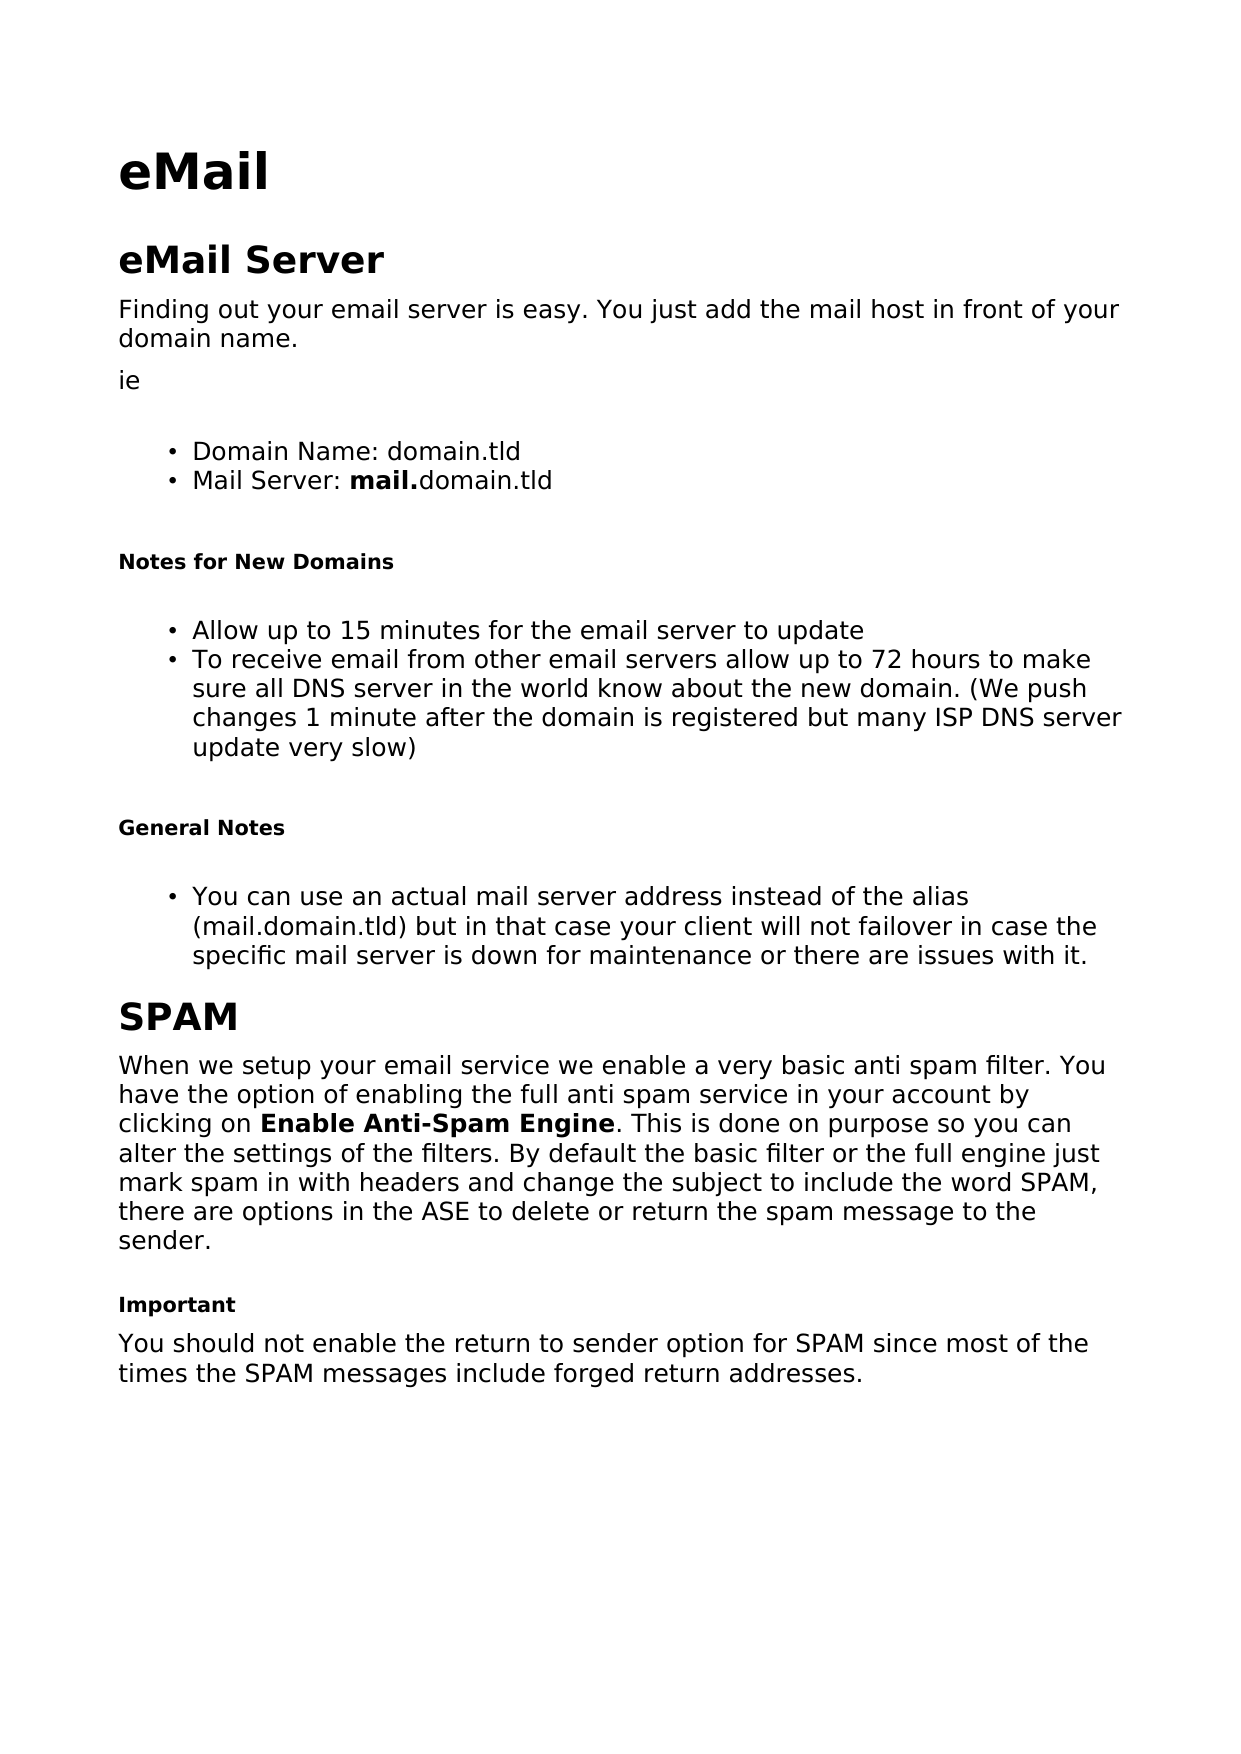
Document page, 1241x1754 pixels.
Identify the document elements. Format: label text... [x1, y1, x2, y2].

subtitle SPAM [118, 995, 1122, 1039]
list Mail Server: mail.domain.tld [177, 466, 1122, 495]
subtitle eMail Server [118, 239, 1122, 282]
list Allow up to 15 minutes for the email server to update [177, 616, 1122, 645]
text Finding out your email server is easy. You just add the mail host in front of your domain name. [118, 295, 1122, 353]
list You can use an actual mail server address instead of the alias (mail.domain.tld) but in that case your client will not failover in case the specific mail server is down for maintenance or there are issues with it. [177, 883, 1122, 970]
subtitle General Notes [118, 816, 1122, 841]
text ie [118, 366, 1122, 395]
subtitle eMail [118, 143, 1122, 201]
text When we setup your email service we enable a very basic anti spam filter. You have the option of enabling the full anti spam service in your account by clicking on Enable Anti-Spam Engine. This is done on purpose so you can alter the settings of the filters. By default the basic filter or the full engine just mark spam in with headers and change the subject to include the word SPAM, there are options in the ASE to delete or return the spam message to the sender. [118, 1051, 1122, 1255]
text You should not enable the return to sender option for SPAM since most of the times the SPAM messages include forged return addresses. [118, 1330, 1122, 1388]
list Domain Name: domain.tld [177, 437, 1122, 466]
list To receive email from other email servers allow up to 72 hours to make sure all DNS server in the world know about the new domain. (We push changes 1 minute after the domain is registered but many ISP DNS server update very slow) [177, 645, 1122, 762]
subtitle Notes for New Domains [118, 550, 1122, 574]
subtitle Important [118, 1293, 1122, 1317]
